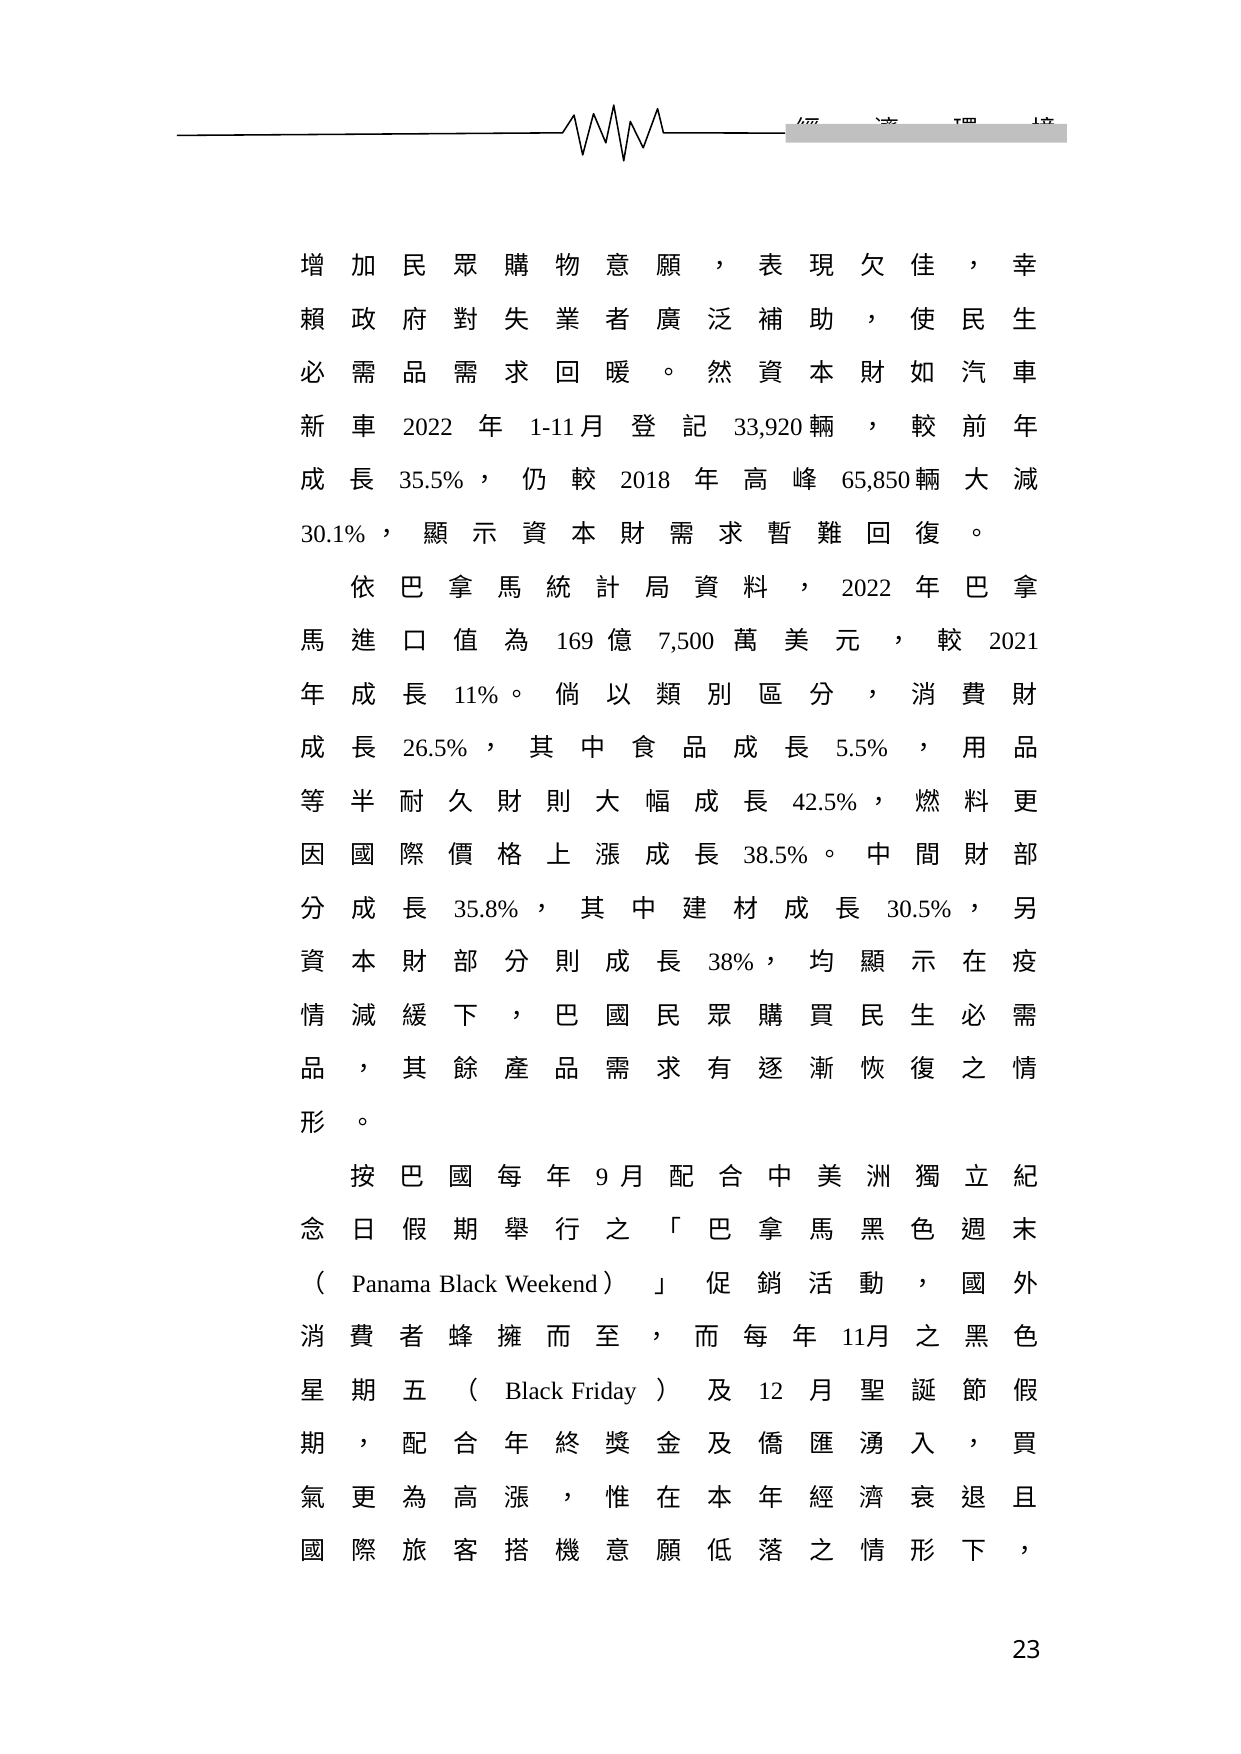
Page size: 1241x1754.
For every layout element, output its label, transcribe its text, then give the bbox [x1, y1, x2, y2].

text 依巴拿馬統計局資料，2022年巴拿馬進口值為169億7,500萬美元，較2021年成長11%。倘以類別區分，消費財成長26.5%，其中食品成長5.5%，用品等半耐久財則大幅成長42.5%，燃料更因國際價格上漲成長38.5%。中間財部分成長35.8%，其中建材成長30.5%，另資本財部分則成長38%，均顯示在疫情減緩下，巴國民眾購買民生必需品，其餘產品需求有逐漸恢復之情形。 [276, 558, 1063, 1147]
text 按巴國每年9月配合中美洲獨立紀念日假期舉行之「巴拿馬黑色週末（Panama Black Weekend）」促銷活動，國外消費者蜂擁而至，而每年11月之黑色星期五（Black Friday）及12月聖誕節假期，配合年終獎金及僑匯湧入，買氣更為高漲，惟在本年經濟衰退且國際旅客搭機意願低落之情形下， [276, 1147, 1063, 1576]
text 2022年巴拿馬批發與零售業微幅上升7.4%，因經濟復甦及經濟逐漸解封，增加民眾購物意願，表現欠佳，幸賴政府對失業者廣泛補助，使民生必需品需求回暖。然資本財如汽車新車2022年1-11月登記33,920輛，較前年成長35.5%，仍較2018年高峰65,850輛大減30.1%，顯示資本財需求暫難回復。 [276, 237, 1063, 558]
